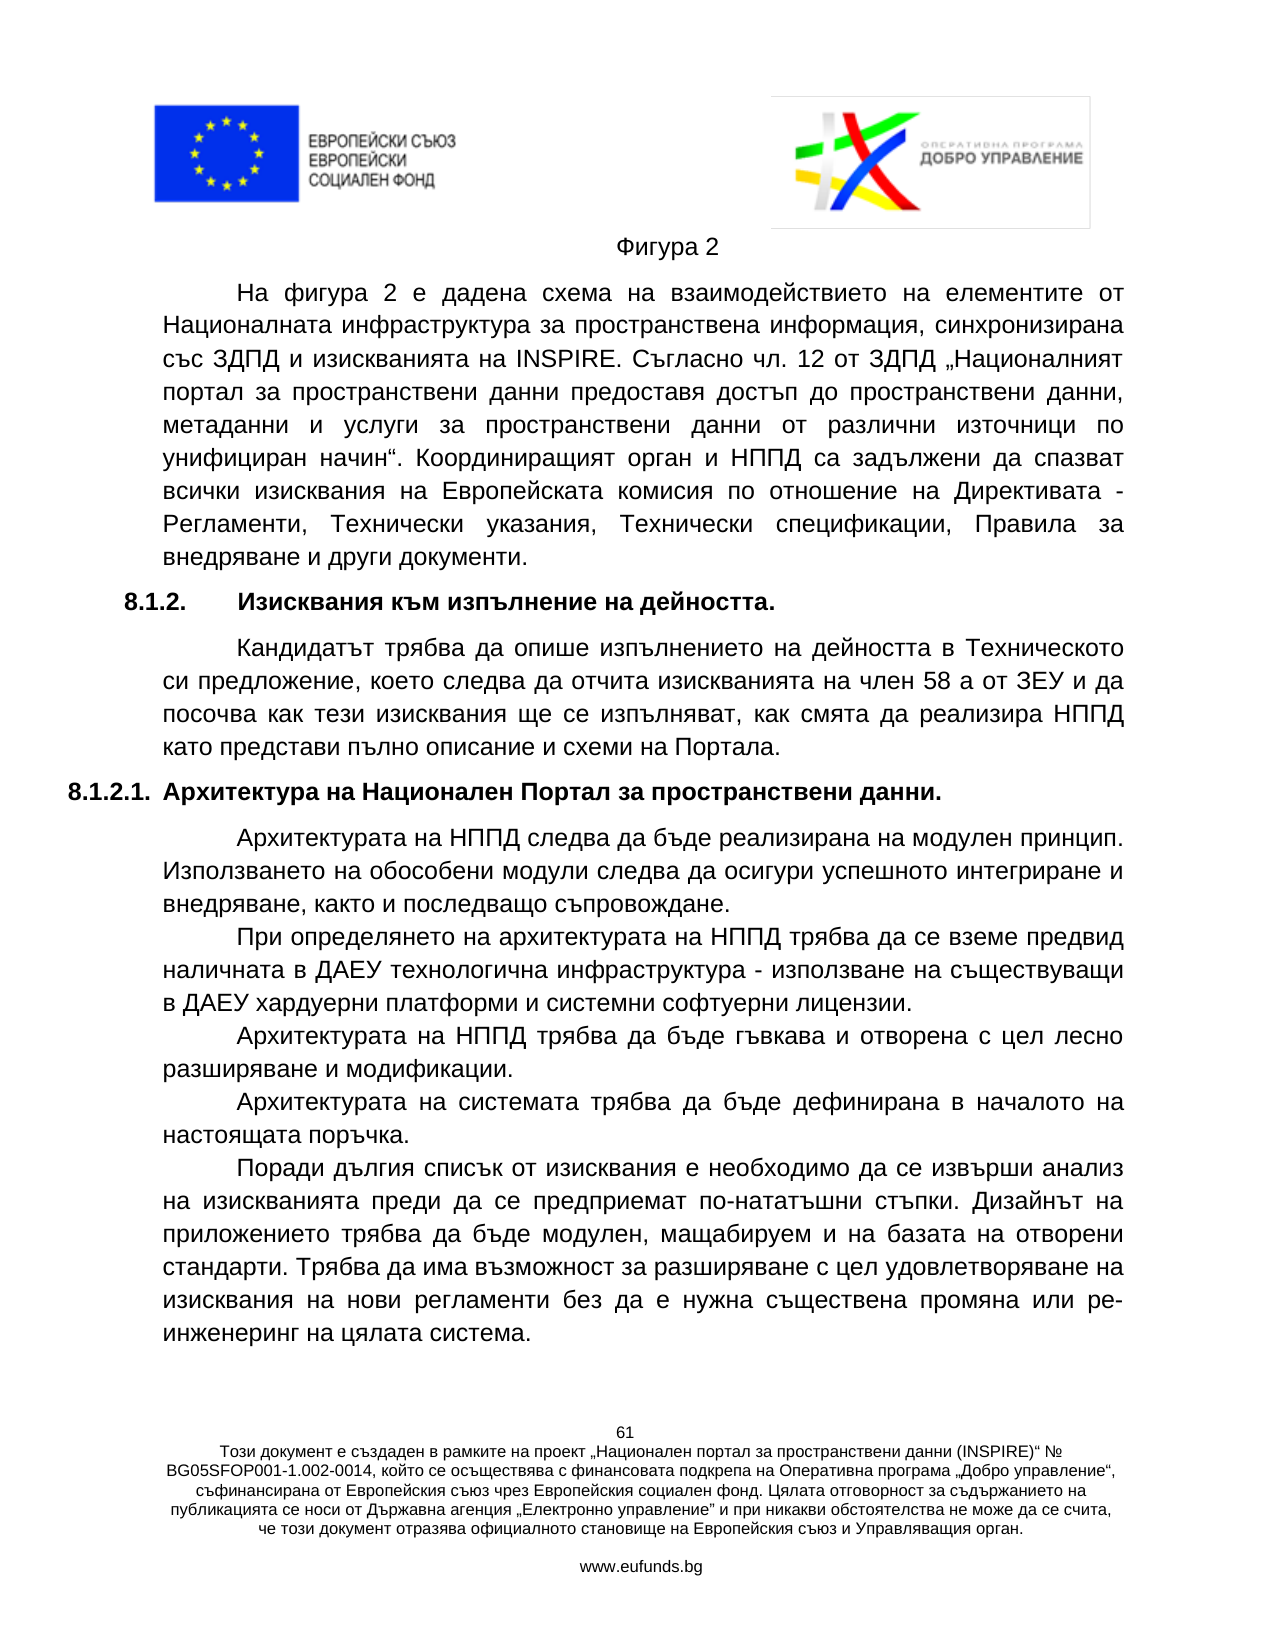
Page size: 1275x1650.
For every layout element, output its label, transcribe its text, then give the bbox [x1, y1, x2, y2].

text На фигура 2 е дадена схема на взаимодействието на елементите от Националната инфраструктура за пространствена информация, синхронизирана със ЗДПД и изискванията на INSPIRE. Съгласно чл. 12 от ЗДПД „Националният портал за пространствени данни предоставя достъп до пространствени данни, метаданни и услуги за пространствени данни от различни източници по унифициран начин“. Координиращият орган и НППД са задължени да спазват всички изисквания на Европейската комисия по отношение на Директивата - Регламенти, Технически указания, Технически спецификации, Правила за внедряване и други документи. [162, 277, 1125, 570]
text При определянето на архитектурата на НППД трябва да се вземе предвид наличната в ДАЕУ технологична инфраструктура - използване на съществуващи в ДАЕУ хардуерни платформи и системни софтуерни лицензии. [162, 922, 1125, 1017]
text Архитектурата на системата трябва да бъде дефинирана в началото на настоящата поръчка. [162, 1087, 1125, 1149]
text Кандидатът трябва да опише изпълнението на дейността в Техническото си предложение, което следва да отчита изискванията на член 58 а от ЗЕУ и да посочва как тези изисквания ще се изпълняват, как смята да реализира НППД като представи пълно описание и схеми на Портала. [162, 633, 1125, 761]
text Фигура 2 [162, 232, 1125, 261]
text Архитектурата на НППД трябва да бъде гъвкава и отворена с цел лесно разширяване и модификации. [162, 1021, 1125, 1083]
subtitle Изисквания към изпълнение на дейността. [124, 587, 1125, 616]
list Архитектура на Национален Портал за пространствени данни. [68, 777, 1125, 806]
text Поради дългия списък от изисквания е необходимо да се извърши анализ на изискванията преди да се предприемат по-нататъшни стъпки. Дизайнът на приложението трябва да бъде модулен, мащабируем и на базата на отворени стандарти. Трябва да има възможност за разширяване с цел удовлетворяване на изисквания на нови регламенти без да е нужна съществена промяна или ре-инженеринг на цялата система. [162, 1153, 1125, 1347]
text Архитектурата на НППД следва да бъде реализирана на модулен принцип. Използването на обособени модули следва да осигури успешното интегриране и внедряване, както и последващо съпровождане. [162, 823, 1125, 918]
